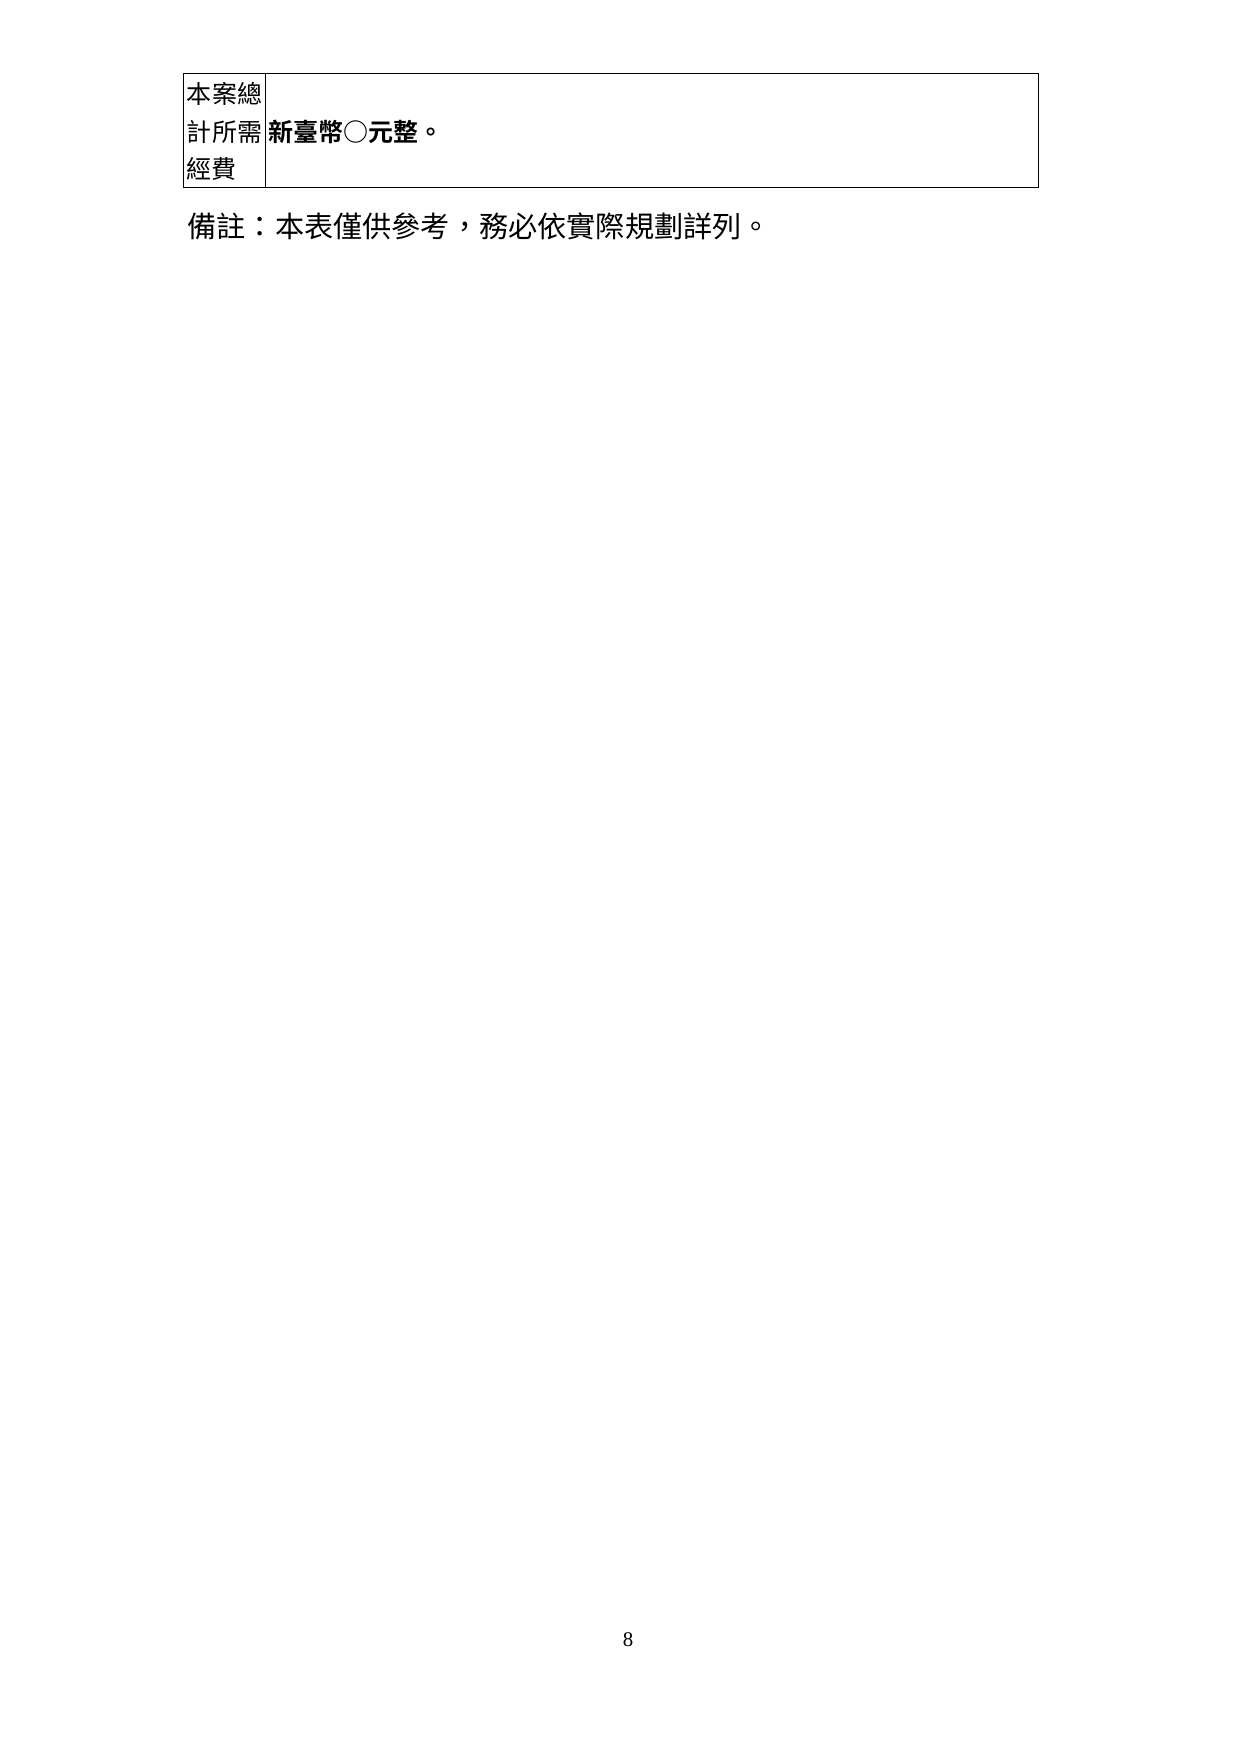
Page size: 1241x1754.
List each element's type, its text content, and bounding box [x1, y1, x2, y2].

text 備註：本表僅供參考，務必依實際規劃詳列。 [187, 188, 1069, 263]
table_cell 新臺幣○元整。 [266, 74, 1038, 187]
table_cell 本案總計所需經費 [184, 74, 265, 187]
